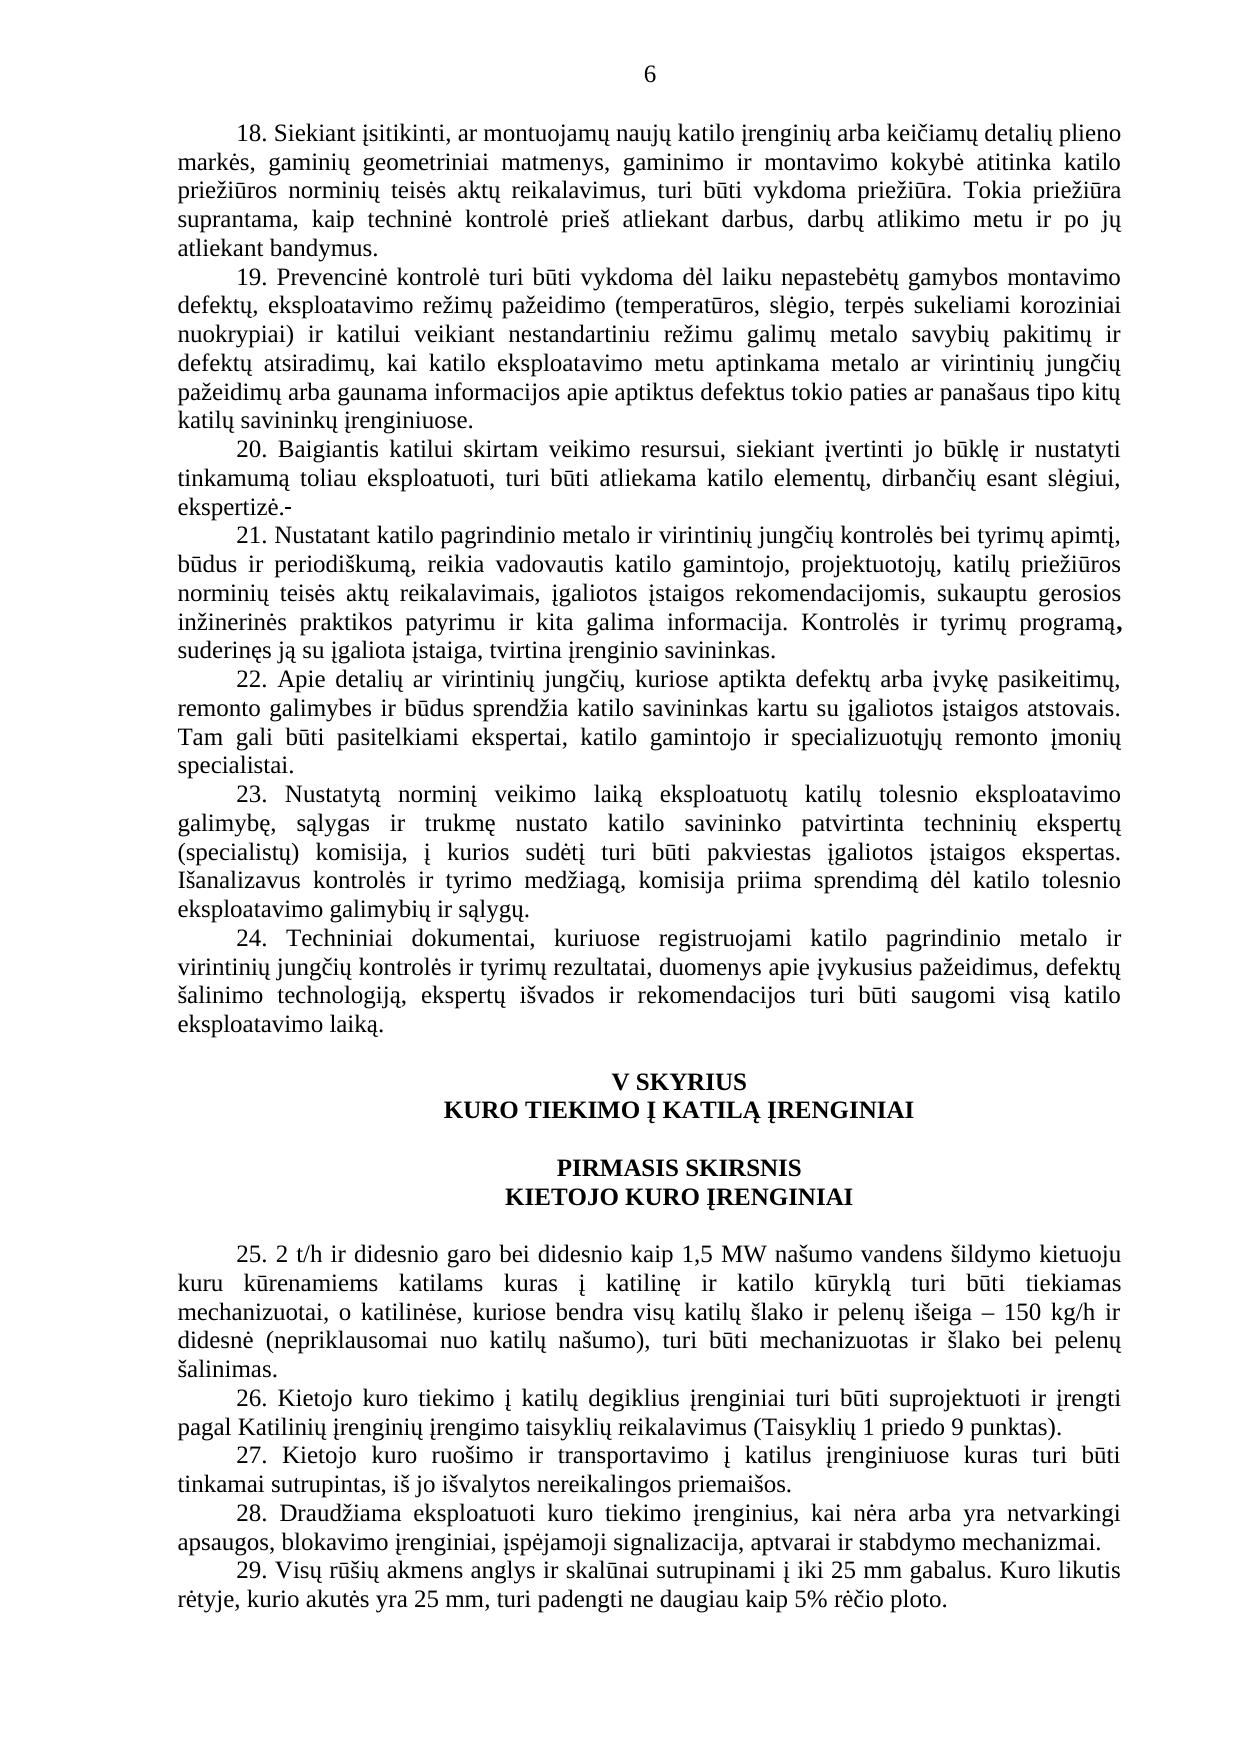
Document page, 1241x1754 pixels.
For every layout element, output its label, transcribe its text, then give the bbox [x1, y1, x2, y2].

text 25. 2 t/h ir didesnio garo bei didesnio kaip 1,5 MW našumo vandens šildymo kietuoju kuru kūrenamiems katilams kuras į katilinę ir katilo kūryklą turi būti tiekiamas mechanizuotai, o katilinėse, kuriose bendra visų katilų šlako ir pelenų išeiga – 150 kg/h ir didesnė (nepriklausomai nuo katilų našumo), turi būti mechanizuotas ir šlako bei pelenų šalinimas. [177, 1239, 1122, 1383]
text 26. Kietojo kuro tiekimo į katilų degiklius įrenginiai turi būti suprojektuoti ir įrengti pagal Katilinių įrenginių įrengimo taisyklių reikalavimus (Taisyklių 1 priedo 9 punktas). [177, 1383, 1122, 1441]
text 20. Baigiantis katilui skirtam veikimo resursui, siekiant įvertinti jo būklę ir nustatyti tinkamumą toliau eksploatuoti, turi būti atliekama katilo elementų, dirbančių esant slėgiui, ekspertizė. [177, 434, 1122, 521]
text V skyrius [177, 1067, 1122, 1096]
text 28. Draudžiama eksploatuoti kuro tiekimo įrenginius, kai nėra arba yra netvarkingi apsaugos, blokavimo įrenginiai, įspėjamoji signalizacija, aptvarai ir stabdymo mechanizmai. [177, 1498, 1122, 1556]
text 19. Prevencinė kontrolė turi būti vykdoma dėl laiku nepastebėtų gamybos montavimo defektų, eksploatavimo režimų pažeidimo (temperatūros, slėgio, terpės sukeliami koroziniai nuokrypiai) ir katilui veikiant nestandartiniu režimu galimų metalo savybių pakitimų ir defektų atsiradimų, kai katilo eksploatavimo metu aptinkama metalo ar virintinių jungčių pažeidimų arba gaunama informacijos apie aptiktus defektus tokio paties ar panašaus tipo kitų katilų savininkų įrenginiuose. [177, 262, 1122, 434]
text 23. Nustatytą norminį veikimo laiką eksploatuotų katilų tolesnio eksploatavimo galimybę, sąlygas ir trukmę nustato katilo savininko patvirtinta techninių ekspertų (specialistų) komisija, į kurios sudėtį turi būti pakviestas įgaliotos įstaigos ekspertas. Išanalizavus kontrolės ir tyrimo medžiagą, komisija priima sprendimą dėl katilo tolesnio eksploatavimo galimybių ir sąlygų. [177, 779, 1122, 923]
text 22. Apie detalių ar virintinių jungčių, kuriose aptikta defektų arba įvykę pasikeitimų, remonto galimybes ir būdus sprendžia katilo savininkas kartu su įgaliotos įstaigos atstovais. Tam gali būti pasitelkiami ekspertai, katilo gamintojo ir specializuotųjų remonto įmonių specialistai. [177, 664, 1122, 779]
text PIRMASIS SKIRSNIS [177, 1153, 1122, 1182]
text KIETOJO KURO ĮRENGINIAI [177, 1182, 1122, 1211]
text KURO TIEKIMO Į KATILĄ ĮRENGINIAI [177, 1096, 1122, 1124]
text 29. Visų rūšių akmens anglys ir skalūnai sutrupinami į iki 25 mm gabalus. Kuro likutis rėtyje, kurio akutės yra 25 mm, turi padengti ne daugiau kaip 5% rėčio ploto. [177, 1556, 1122, 1613]
text 24. Techniniai dokumentai, kuriuose registruojami katilo pagrindinio metalo ir virintinių jungčių kontrolės ir tyrimų rezultatai, duomenys apie įvykusius pažeidimus, defektų šalinimo technologiją, ekspertų išvados ir rekomendacijos turi būti saugomi visą katilo eksploatavimo laiką. [177, 923, 1122, 1038]
text 18. Siekiant įsitikinti, ar montuojamų naujų katilo įrenginių arba keičiamų detalių plieno markės, gaminių geometriniai matmenys, gaminimo ir montavimo kokybė atitinka katilo priežiūros norminių teisės aktų reikalavimus, turi būti vykdoma priežiūra. Tokia priežiūra suprantama, kaip techninė kontrolė prieš atliekant darbus, darbų atlikimo metu ir po jų atliekant bandymus. [177, 118, 1122, 262]
text 21. Nustatant katilo pagrindinio metalo ir virintinių jungčių kontrolės bei tyrimų apimtį, būdus ir periodiškumą, reikia vadovautis katilo gamintojo, projektuotojų, katilų priežiūros norminių teisės aktų reikalavimais, įgaliotos įstaigos rekomendacijomis, sukauptu gerosios inžinerinės praktikos patyrimu ir kita galima informacija. Kontrolės ir tyrimų programą, suderinęs ją su įgaliota įstaiga, tvirtina įrenginio savininkas. [177, 521, 1122, 664]
text 27. Kietojo kuro ruošimo ir transportavimo į katilus įrenginiuose kuras turi būti tinkamai sutrupintas, iš jo išvalytos nereikalingos priemaišos. [177, 1441, 1122, 1498]
